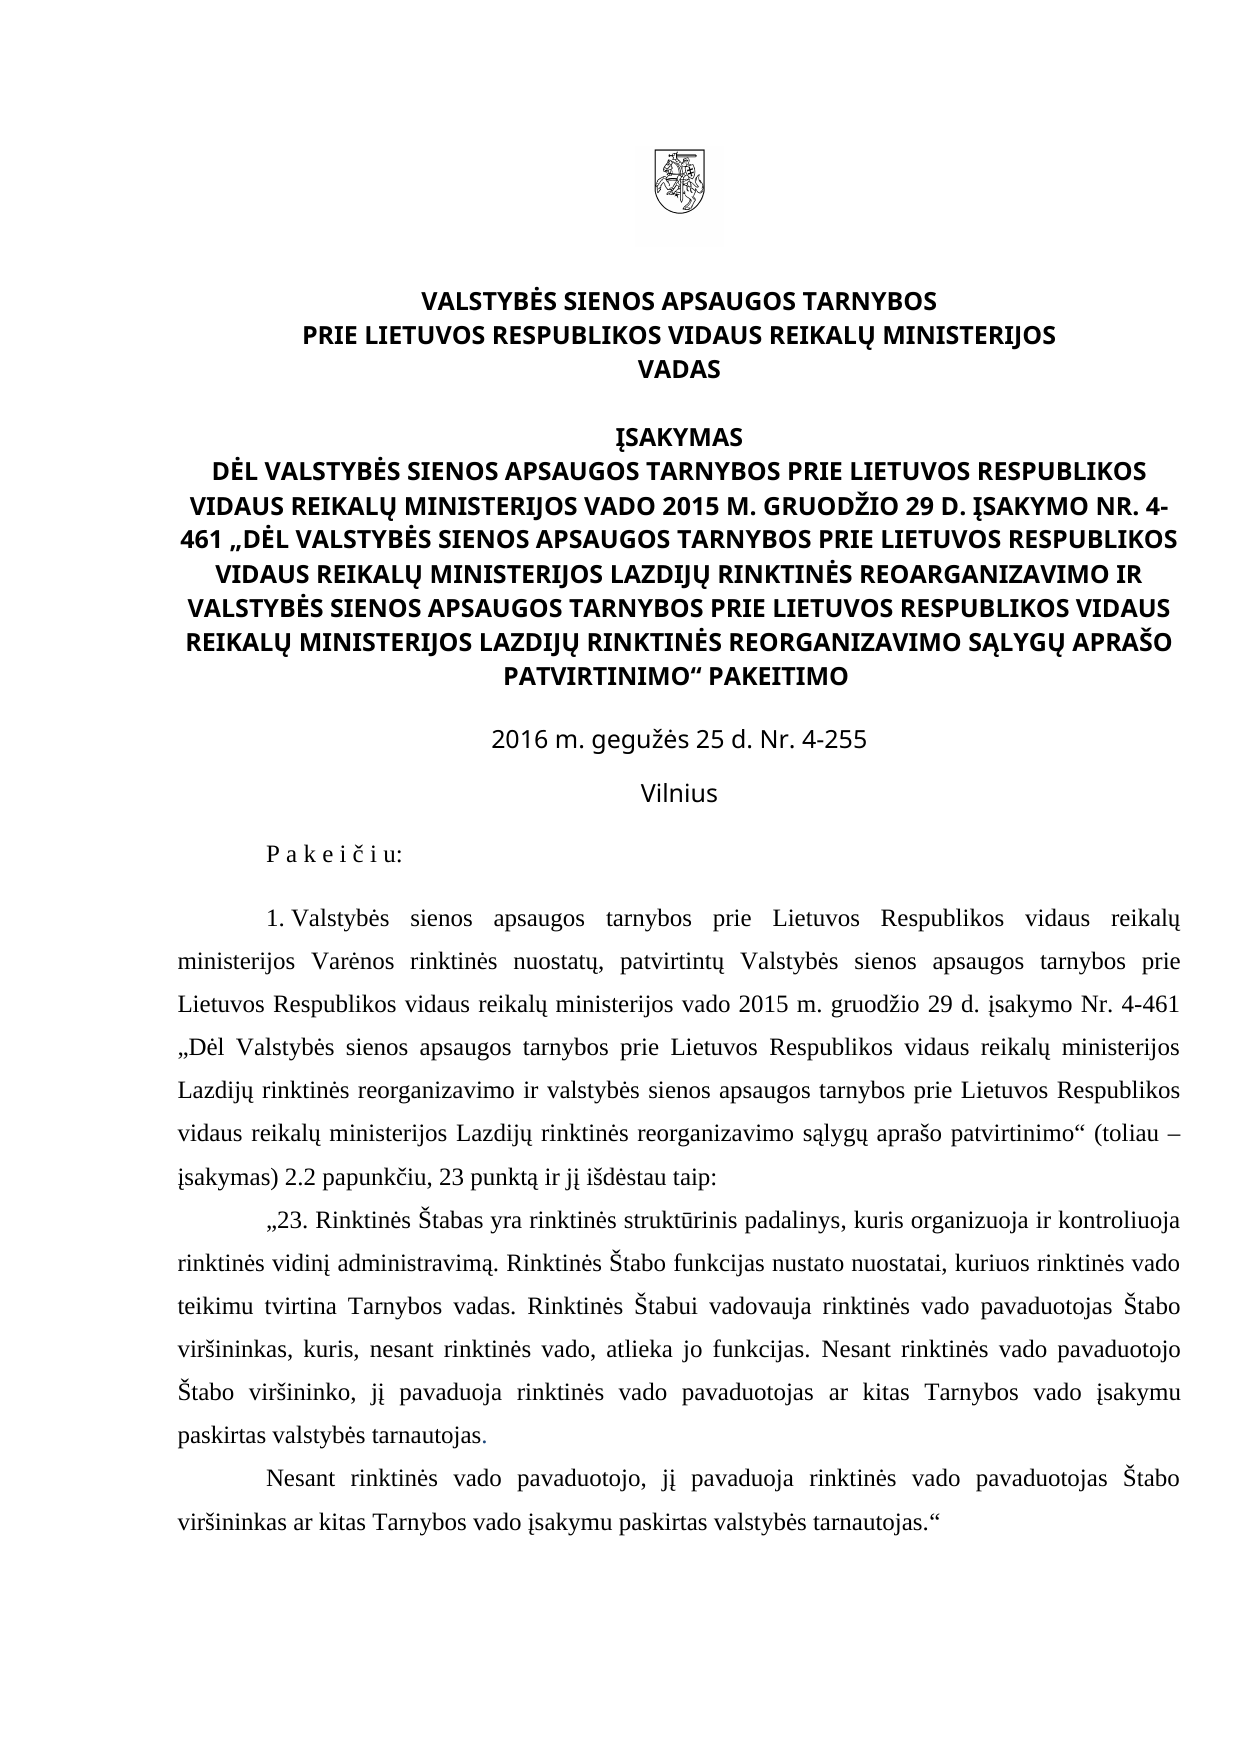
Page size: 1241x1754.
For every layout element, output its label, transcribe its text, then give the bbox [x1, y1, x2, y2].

text ĮSAKYMAS [177, 420, 1181, 454]
text Valstybės sienos apsaugos tarnybos [177, 284, 1181, 318]
text 2016 m. gegužės 25 d. Nr. 4-255 [177, 721, 1181, 755]
text „23. Rinktinės Štabas yra rinktinės struktūrinis padalinys, kuris organizuoja ir kontroliuoja rinktinės vidinį administravimą. Rinktinės Štabo funkcijas nustato nuostatai, kuriuos rinktinės vado teikimu tvirtina Tarnybos vadas. Rinktinės Štabui vadovauja rinktinės vado pavaduotojas Štabo viršininkas, kuris, nesant rinktinės vado, atlieka jo funkcijas. Nesant rinktinės vado pavaduotojo Štabo viršininko, jį pavaduoja rinktinės vado pavaduotojas ar kitas Tarnybos vado įsakymu paskirtas valstybės tarnautojas. [177, 1205, 1181, 1449]
text VADAS [177, 352, 1181, 386]
text 1. Valstybės sienos apsaugos tarnybos prie Lietuvos Respublikos vidaus reikalų ministerijos Varėnos rinktinės nuostatų, patvirtintų Valstybės sienos apsaugos tarnybos prie Lietuvos Respublikos vidaus reikalų ministerijos vado 2015 m. gruodžio 29 d. įsakymo Nr. 4-461 „Dėl Valstybės sienos apsaugos tarnybos prie Lietuvos Respublikos vidaus reikalų ministerijos Lazdijų rinktinės reorganizavimo ir valstybės sienos apsaugos tarnybos prie Lietuvos Respublikos vidaus reikalų ministerijos Lazdijų rinktinės reorganizavimo sąlygų aprašo patvirtinimo“ (toliau – įsakymas) 2.2 papunkčiu, 23 punktą ir jį išdėstau taip: [177, 903, 1181, 1190]
text DĖL VALSTYBĖS SIENOS APSAUGOS TARNYBOS PRIE LIETUVOS RESPUBLIKOS VIDAUS REIKALŲ MINISTERIJOS VADO 2015 M. GRUODŽIO 29 D. ĮSAKYMO NR. 4-461 „DĖL VALSTYBĖS SIENOS APSAUGOS TARNYBOS PRIE LIETUVOS RESPUBLIKOS VIDAUS REIKALŲ MINISTERIJOS LAZDIJŲ RINKTINĖS REOARGANIZAVIMO IR VALSTYBĖS SIENOS APSAUGOS TARNYBOS PRIE LIETUVOS RESPUBLIKOS VIDAUS REIKALŲ MINISTERIJOS LAZDIJŲ RINKTINĖS REORGANIZAVIMO SĄLYGŲ APRAŠO PATVIRTINIMO“ PAKEITIMO [177, 454, 1181, 692]
text Vilnius [177, 776, 1181, 810]
text prie Lietuvos Respublikos Vidaus reikalų ministerijos [177, 318, 1181, 352]
text P a k e i č i u: [177, 839, 1181, 868]
text Nesant rinktinės vado pavaduotojo, jį pavaduoja rinktinės vado pavaduotojas Štabo viršininkas ar kitas Tarnybos vado įsakymu paskirtas valstybės tarnautojas.“ [177, 1463, 1181, 1535]
